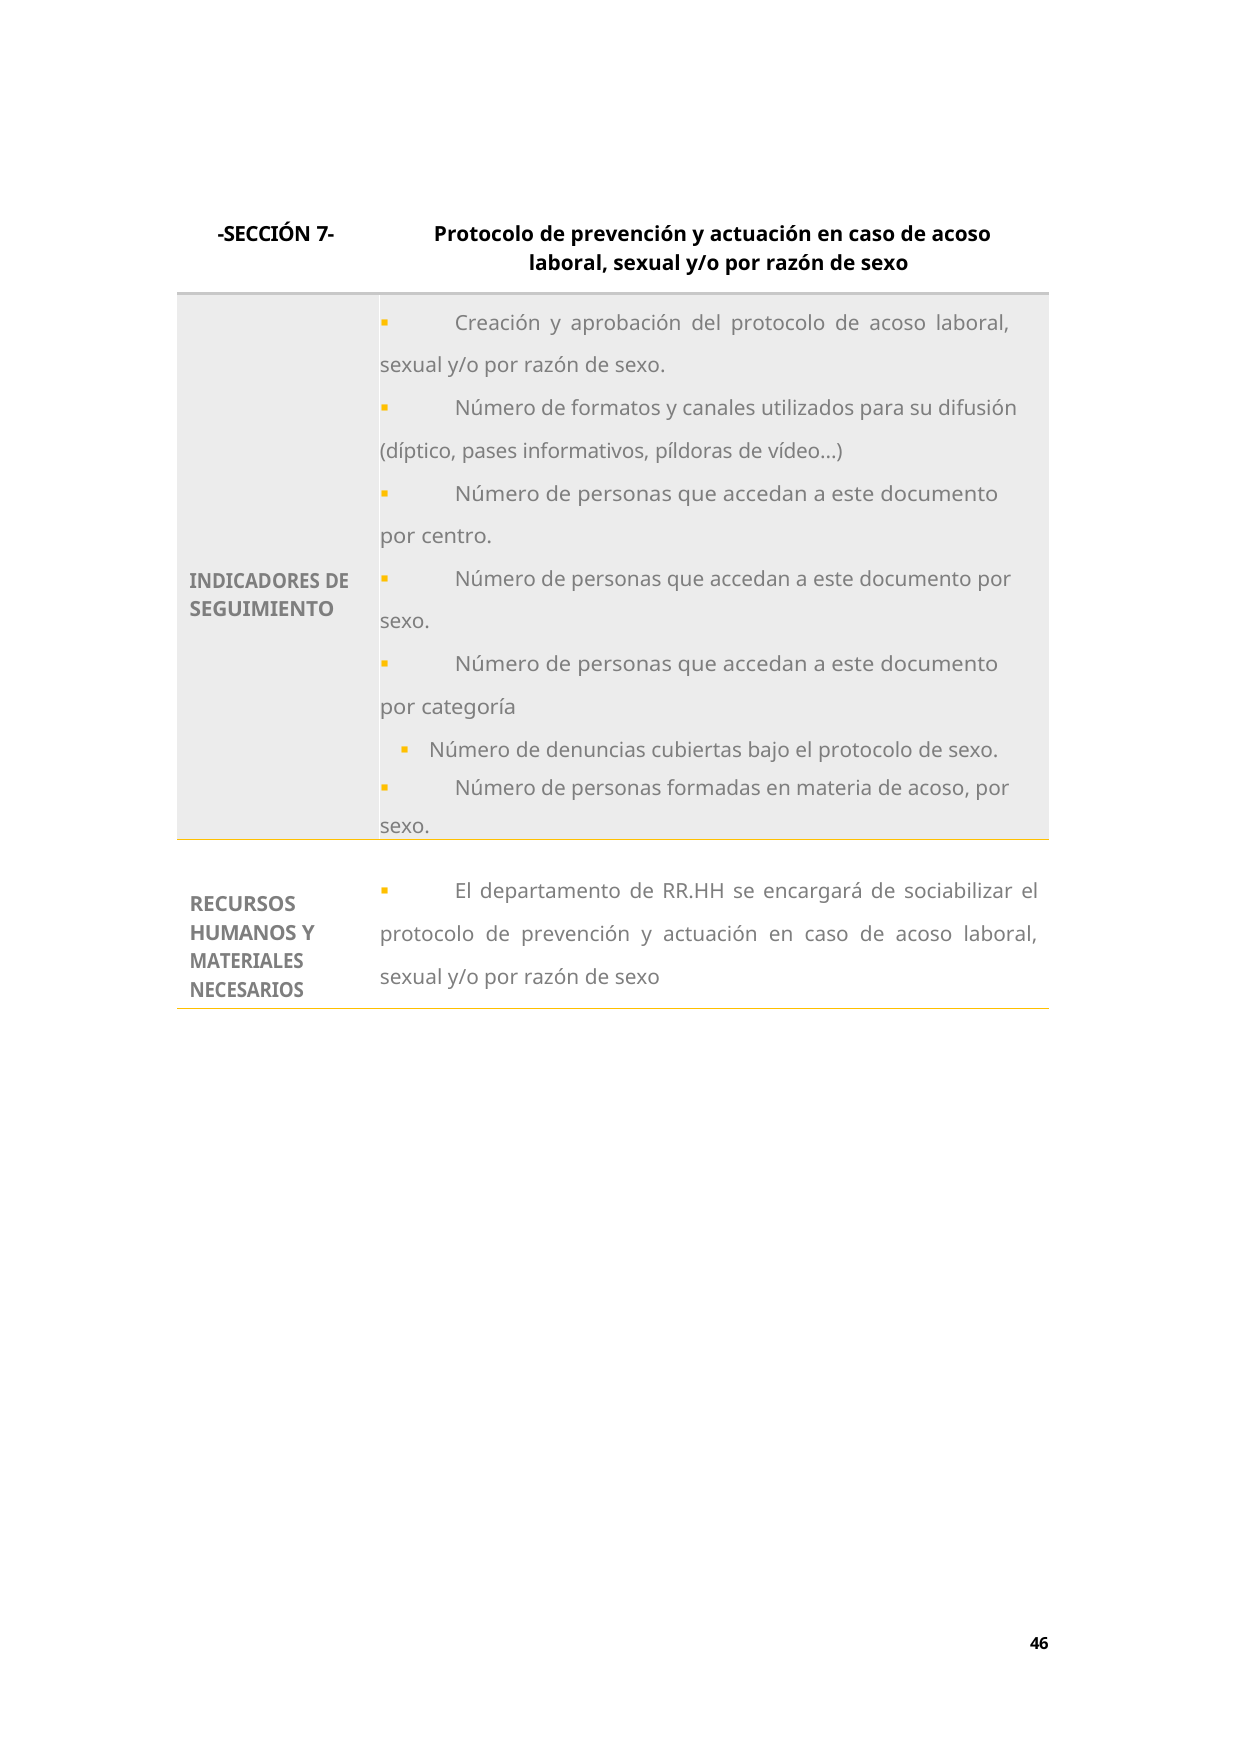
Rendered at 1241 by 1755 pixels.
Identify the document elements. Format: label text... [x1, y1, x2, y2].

table_cell Creación y aprobación del protocolo de acoso laboral, sexual y/o por razón de sexo. Número de formatos y canales utilizados para su difusión (díptico, pases informativos, píldoras de vídeo...) Número de personas que accedan a este documento por centro. Número de personas que accedan a este documento por sexo. Número de personas que accedan a este documento por categoría Número de denuncias cubiertas bajo el protocolo de sexo. Número de personas formadas en materia de acoso, por sexo. [380, 295, 1049, 839]
table_cell RECURSOS HUMANOS Y MATERIALES NECESARIOS [177, 840, 379, 1008]
table_header -SECCIÓN 7- [177, 219, 379, 292]
table_cell INDICADORES DE SEGUIMIENTO [177, 295, 379, 839]
table_header Protocolo de prevención y actuación en caso de acoso laboral, sexual y/o por razón de sexo [380, 219, 1049, 292]
table_cell El departamento de RR.HH se encargará de sociabilizar el protocolo de prevención y actuación en caso de acoso laboral, sexual y/o por razón de sexo [380, 840, 1049, 1008]
